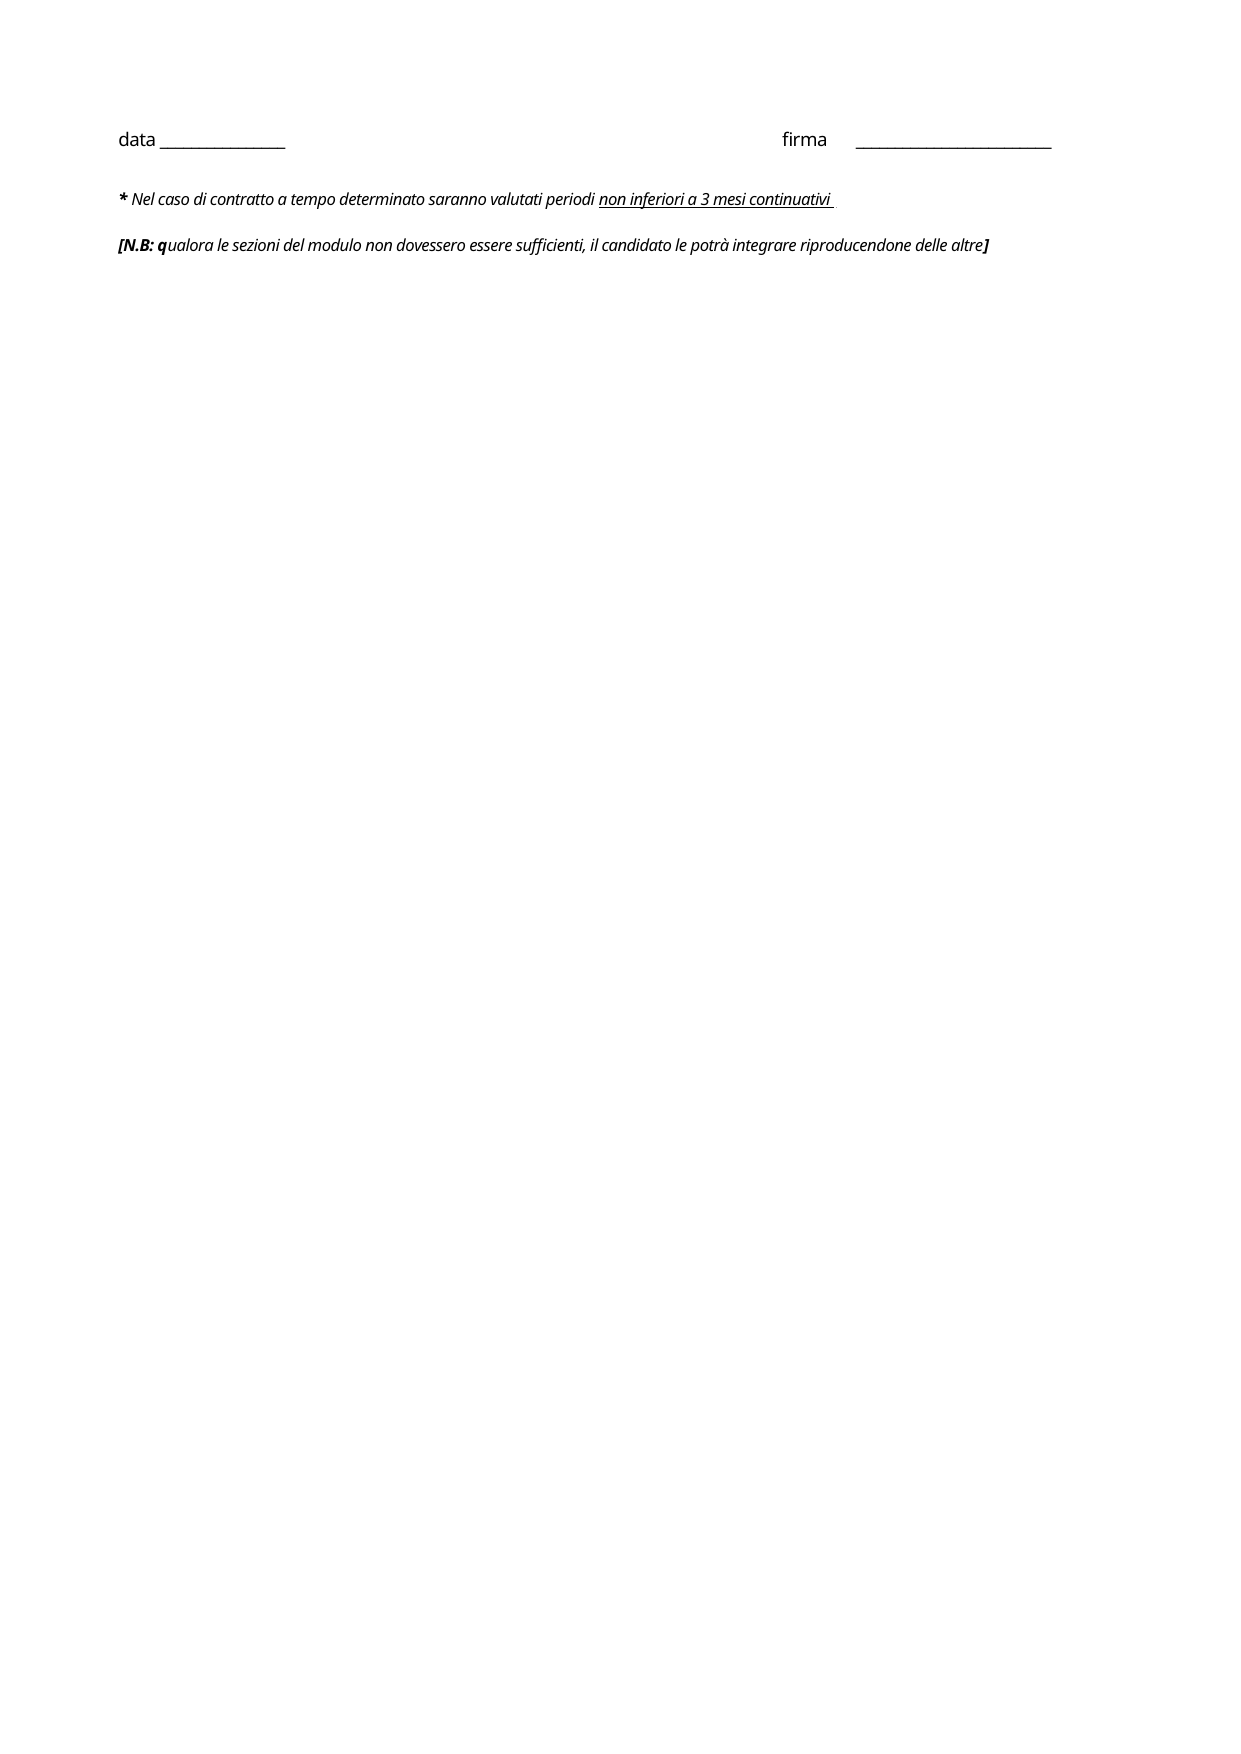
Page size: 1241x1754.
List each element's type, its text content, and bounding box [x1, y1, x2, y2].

text [N.B: qualora le sezioni del modulo non dovessero essere sufficienti, il candidato le potrà integrare riproducendone delle altre] [118, 233, 1122, 256]
text * Nel caso di contratto a tempo determinato saranno valutati periodi non inferiori a 3 mesi continuativi [118, 188, 1122, 210]
text data ________________ firma _________________________ [118, 127, 1122, 152]
